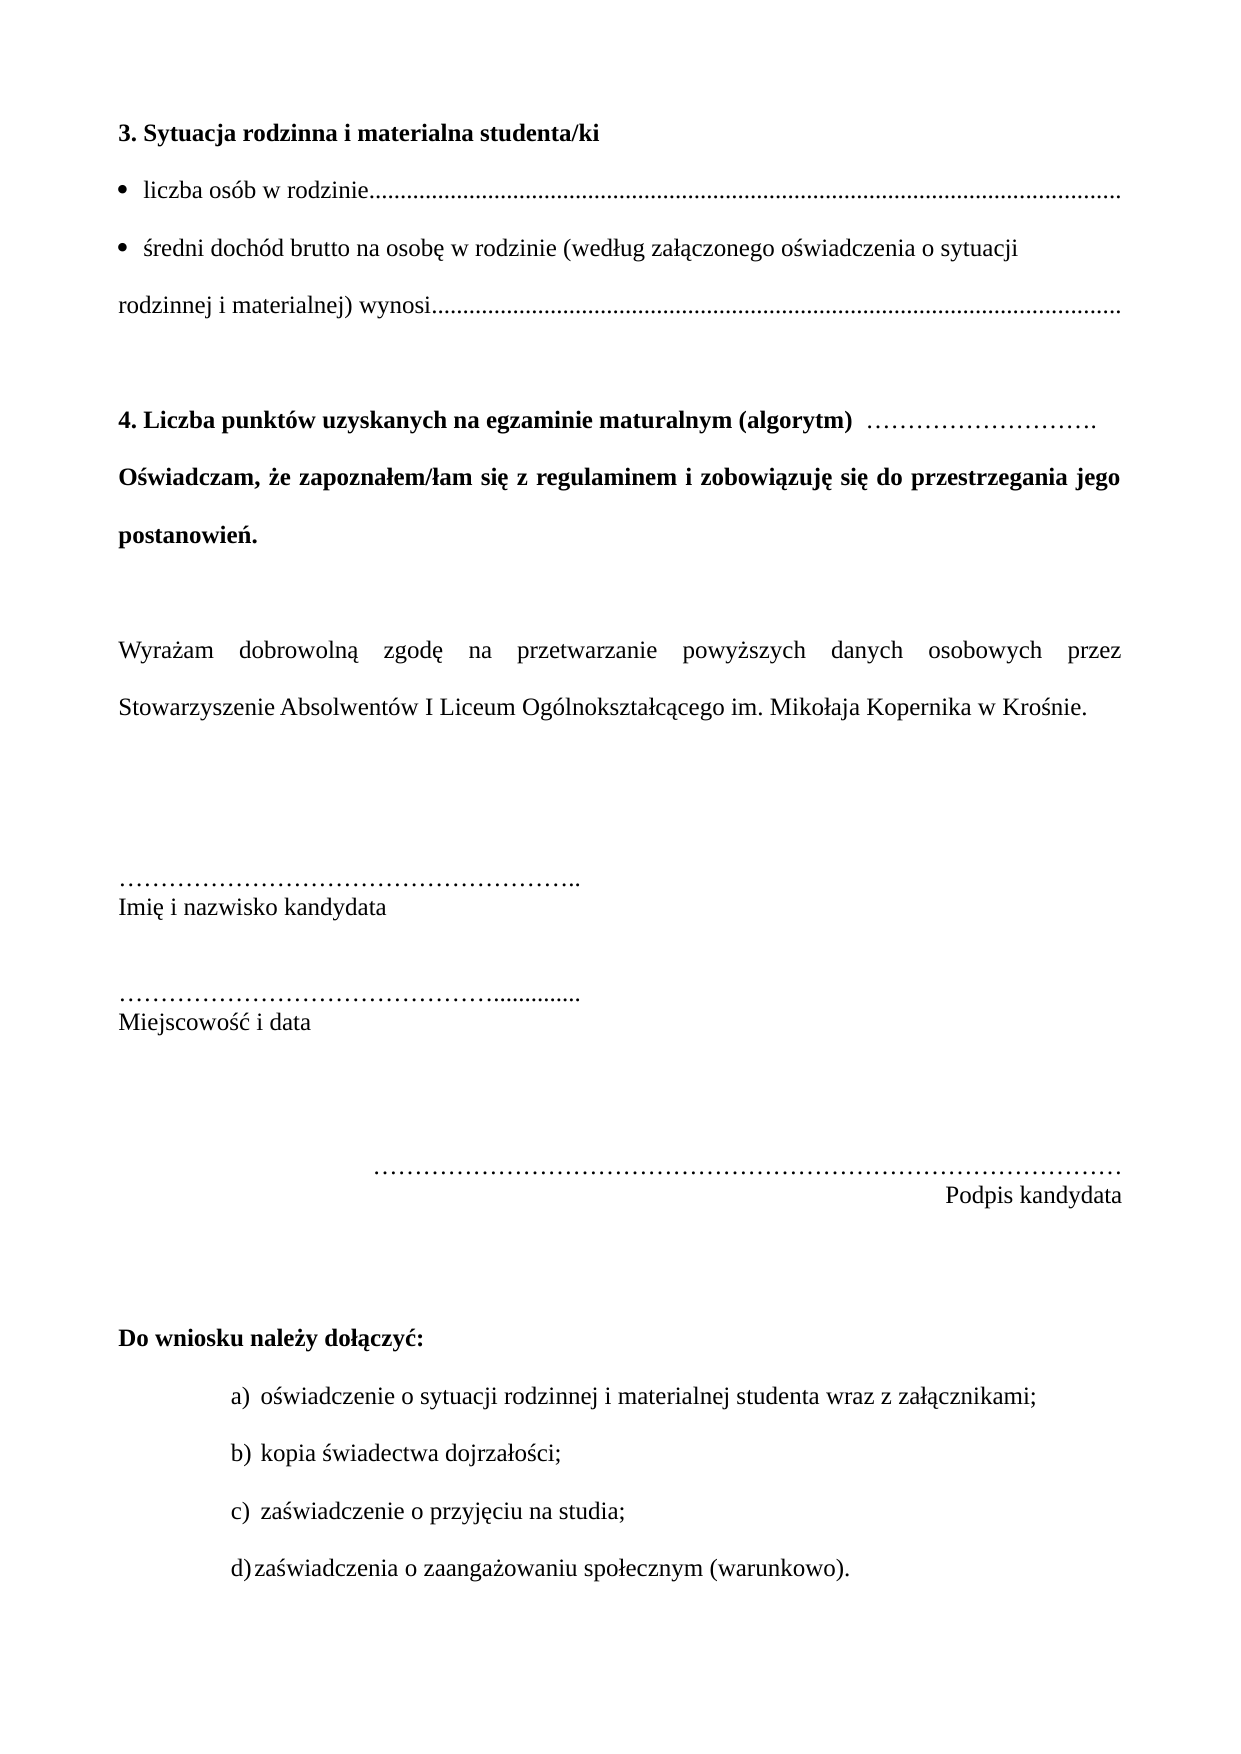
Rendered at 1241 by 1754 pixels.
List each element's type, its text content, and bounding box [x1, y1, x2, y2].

list średni dochód brutto na osobę w rodzinie (według załączonego oświadczenia o sytuacji [118, 233, 1122, 262]
text Miejscowość i data [118, 1007, 1122, 1036]
list zaświadczenie o przyjęciu na studia; [231, 1496, 1122, 1525]
list oświadczenie o sytuacji rodzinnej i materialnej studenta wraz z załącznikami; [231, 1381, 1122, 1410]
list liczba osób w rodzinie [118, 176, 1122, 204]
text Do wniosku należy dołączyć: [118, 1323, 1122, 1352]
text Imię i nazwisko kandydata [118, 892, 1122, 921]
text ……………………………………………………………………………… [118, 1151, 1122, 1180]
text Wyrażam dobrowolną zgodę na przetwarzanie powyższych danych osobowych przez Stowarzyszenie Absolwentów I Liceum Ogólnokształcącego im. Mikołaja Kopernika w Krośnie. [118, 635, 1122, 721]
text 4. Liczba punktów uzyskanych na egzaminie maturalnym (algorytm) ………………………. [118, 405, 1122, 434]
text 3. Sytuacja rodzinna i materialna studenta/ki [118, 118, 1122, 147]
list kopia świadectwa dojrzałości; [231, 1438, 1122, 1467]
text Oświadczam, że zapoznałem/łam się z regulaminem i zobowiązuję się do przestrzegania jego postanowień. [118, 462, 1122, 549]
text rodzinnej i materialnej) wynosi [118, 291, 1122, 319]
list zaświadczenia o zaangażowaniu społecznym (warunkowo). [231, 1553, 1122, 1582]
text ……………………………………….............. [118, 978, 1122, 1007]
text Podpis kandydata [118, 1180, 1122, 1208]
text ……………………………………………….. [118, 863, 1122, 892]
